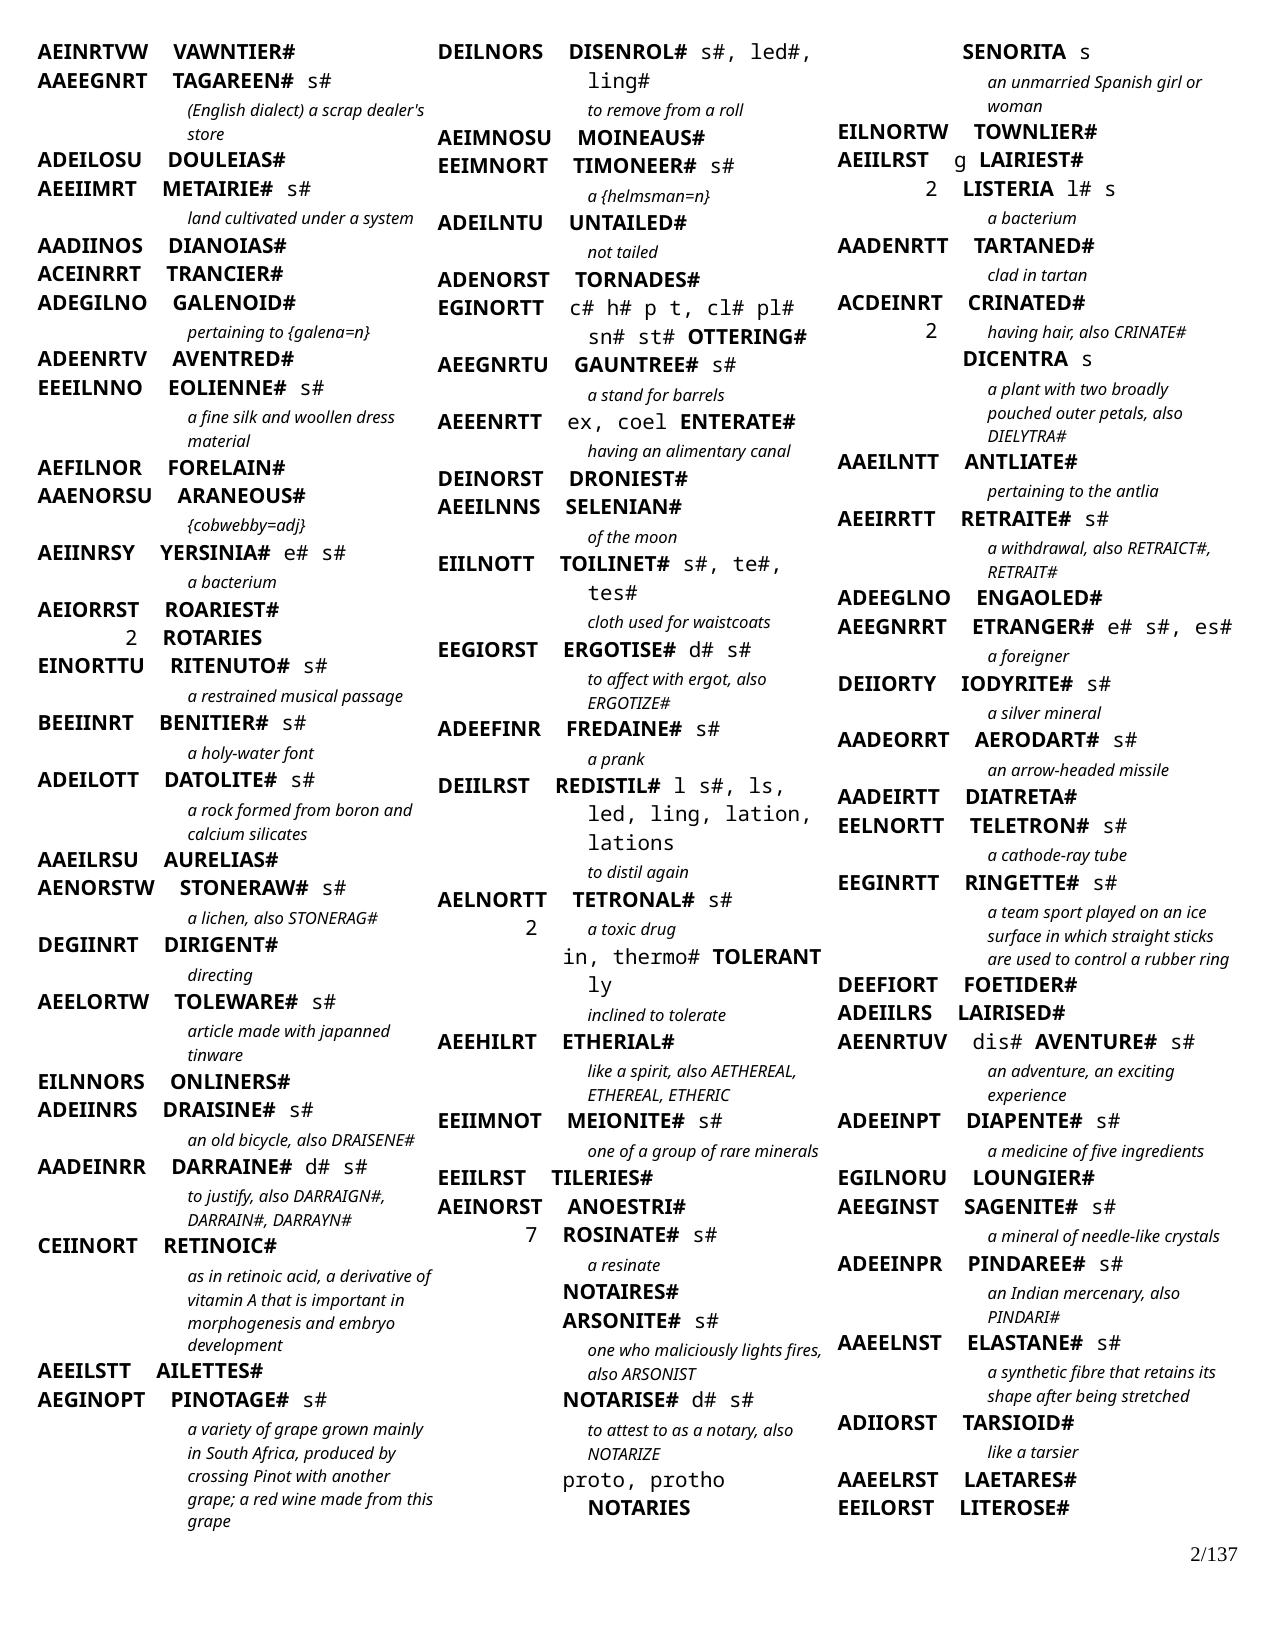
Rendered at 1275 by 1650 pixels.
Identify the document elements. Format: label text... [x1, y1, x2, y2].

text ADEEINPR PINDAREE# s# [837, 1249, 1237, 1277]
text to affect with ergot, also ERGOTIZE# [437, 663, 837, 714]
text not tailed [437, 237, 837, 265]
text AEELORTW TOLEWARE# s# [37, 987, 437, 1016]
text AENORSTW STONERAW# s# [37, 873, 437, 902]
text EEGINRTT RINGETTE# s# [837, 868, 1237, 896]
text AADEINRR DARRAINE# d# s# [37, 1152, 437, 1181]
text an unmarried Spanish girl or woman [837, 66, 1237, 117]
text CEIINORT RETINOIC# [37, 1232, 437, 1260]
text a medicine of five ingredients [837, 1135, 1237, 1163]
text a team sport played on an ice surface in which straight sticks are used to control a rubber ring [837, 896, 1237, 970]
text AELNORTT TETRONAL# s# [437, 885, 837, 913]
text ADENORST TORNADES# [437, 265, 837, 293]
text EEIMNORT TIMONEER# s# [437, 151, 837, 180]
text to attest to as a notary, also NOTARIZE [437, 1414, 837, 1465]
text DEEFIORT FOETIDER# [837, 970, 1237, 998]
text an Indian mercenary, also PINDARI# [837, 1277, 1237, 1328]
text AAENORSU ARANEOUS# [37, 481, 437, 509]
text DEGIINRT DIRIGENT# [37, 930, 437, 959]
text EEIILRST TILERIES# [437, 1163, 837, 1192]
text AEIORRST ROARIEST# [37, 595, 437, 623]
text EELNORTT TELETRON# s# [837, 811, 1237, 839]
text AEIILRST g LAIRIEST# [837, 146, 1237, 174]
text ADEENRTV AVENTRED# [37, 344, 437, 373]
text like a spirit, also AETHEREAL, ETHEREAL, ETHERIC [437, 1056, 837, 1107]
text ADEILOSU DOULEIAS# [37, 146, 437, 174]
text AEEIIMRT METAIRIE# s# [37, 174, 437, 202]
text an old bicycle, also DRAISENE# [37, 1124, 437, 1152]
text a prank [437, 743, 837, 771]
text clad in tartan [837, 259, 1237, 288]
text AEEGINST SAGENITE# s# [837, 1192, 1237, 1220]
text as in retinoic acid, a derivative of vitamin A that is important in morphogenesis and embryo development [37, 1260, 437, 1357]
text AAEELRST LAETARES# [837, 1465, 1237, 1493]
text EGILNORU LOUNGIER# [837, 1163, 1237, 1192]
text a restrained musical passage [37, 680, 437, 708]
text NOTARISE# d# s# [437, 1385, 837, 1414]
text AEINORST ANOESTRI# [437, 1192, 837, 1220]
text 7 ROSINATE# s# [437, 1220, 837, 1249]
text ADEIILRS LAIRISED# [837, 998, 1237, 1027]
text article made with japanned tinware [37, 1016, 437, 1067]
text DEIIORTY IODYRITE# s# [837, 669, 1237, 697]
text EILNNORS ONLINERS# [37, 1067, 437, 1095]
text having an alimentary canal [437, 436, 837, 464]
text AEEHILRT ETHERIAL# [437, 1027, 837, 1056]
text an adventure, an exciting experience [837, 1055, 1237, 1106]
text AEEILNNS SELENIAN# [437, 492, 837, 521]
text AADENRTT TARTANED# [837, 231, 1237, 259]
text AEEGNRTU GAUNTREE# s# [437, 350, 837, 379]
text pertaining to {galena=n} [37, 316, 437, 344]
text AEINRTVW VAWNTIER# [37, 37, 437, 66]
text a holy-water font [37, 737, 437, 765]
text AADEORRT AERODART# s# [837, 726, 1237, 754]
text to remove from a roll [437, 94, 837, 123]
text 2 ROTARIES [37, 623, 437, 652]
text EEEILNNO EOLIENNE# s# [37, 373, 437, 401]
text 2 LISTERIA l# s [837, 174, 1237, 202]
text cloth used for waistcoats [437, 606, 837, 635]
text AAEILNTT ANTLIATE# [837, 447, 1237, 475]
text a variety of grape grown mainly in South Africa, produced by crossing Pinot with another grape; a red wine made from this grape [37, 1413, 437, 1533]
text ADIIORST TARSIOID# [837, 1408, 1237, 1436]
text AAEILRSU AURELIAS# [37, 845, 437, 873]
text EILNORTW TOWNLIER# [837, 117, 1237, 146]
text EINORTTU RITENUTO# s# [37, 652, 437, 680]
text one who maliciously lights fires, also ARSONIST [437, 1334, 837, 1385]
text ARSONITE# s# [437, 1306, 837, 1334]
text AEFILNOR FORELAIN# [37, 453, 437, 481]
text AEEILSTT AILETTES# [37, 1357, 437, 1385]
text AAEELNST ELASTANE# s# [837, 1328, 1237, 1357]
text AADEIRTT DIATRETA# [837, 782, 1237, 811]
text a withdrawal, also RETRAICT#, RETRAIT# [837, 532, 1237, 583]
text a cathode-ray tube [837, 839, 1237, 868]
text like a tarsier [837, 1436, 1237, 1465]
text in, thermo# TOLERANT ly [437, 942, 837, 999]
text a bacterium [37, 566, 437, 595]
text an arrow-headed missile [837, 754, 1237, 782]
text ADEEFINR FREDAINE# s# [437, 714, 837, 743]
text land cultivated under a system [37, 202, 437, 231]
text 2 having hair, also CRINATE# [837, 316, 1237, 344]
text ADEILOTT DATOLITE# s# [37, 765, 437, 794]
text ADEILNTU UNTAILED# [437, 208, 837, 237]
text EIILNOTT TOILINET# s#, te#, tes# [437, 549, 837, 606]
text AEIMNOSU MOINEAUS# [437, 123, 837, 151]
text to justify, also DARRAIGN#, DARRAIN#, DARRAYN# [37, 1181, 437, 1232]
text 2 a toxic drug [437, 913, 837, 942]
text DEIILRST REDISTIL# l s#, ls, led, ling, lation, lations [437, 771, 837, 856]
text AEEIRRTT RETRAITE# s# [837, 504, 1237, 532]
text ACEINRRT TRANCIER# [37, 259, 437, 288]
text NOTAIRES# [437, 1277, 837, 1306]
text one of a group of rare minerals [437, 1135, 837, 1163]
text a synthetic fibre that retains its shape after being stretched [837, 1357, 1237, 1408]
text DEILNORS DISENROL# s#, led#, ling# [437, 37, 837, 94]
text ADEGILNO GALENOID# [37, 288, 437, 316]
text inclined to tolerate [437, 999, 837, 1027]
text EEGIORST ERGOTISE# d# s# [437, 635, 837, 663]
text proto, protho NOTARIES [437, 1465, 837, 1522]
text ADEEGLNO ENGAOLED# [837, 583, 1237, 612]
text a {helmsman=n} [437, 180, 837, 208]
text of the moon [437, 521, 837, 549]
text AEGINOPT PINOTAGE# s# [37, 1385, 437, 1413]
text EEILORST LITEROSE# [837, 1493, 1237, 1522]
text AEIINRSY YERSINIA# e# s# [37, 538, 437, 566]
text directing [37, 959, 437, 987]
text AEEENRTT ex, coel ENTERATE# [437, 407, 837, 436]
text ACDEINRT CRINATED# [837, 288, 1237, 316]
text to distil again [437, 856, 837, 885]
text ADEEINPT DIAPENTE# s# [837, 1106, 1237, 1135]
text a mineral of needle-like crystals [837, 1220, 1237, 1249]
text AAEEGNRT TAGAREEN# s# [37, 66, 437, 94]
text a lichen, also STONERAG# [37, 902, 437, 930]
text DICENTRA s [837, 344, 1237, 373]
text a plant with two broadly pouched outer petals, also DIELYTRA# [837, 373, 1237, 447]
text a bacterium [837, 202, 1237, 231]
text SENORITA s [837, 37, 1237, 66]
text a silver mineral [837, 697, 1237, 726]
text a fine silk and woollen dress material [37, 401, 437, 453]
text a foreigner [837, 640, 1237, 669]
text pertaining to the antlia [837, 475, 1237, 504]
text AEENRTUV dis# AVENTURE# s# [837, 1027, 1237, 1055]
text AEEGNRRT ETRANGER# e# s#, es# [837, 612, 1237, 640]
text a resinate [437, 1249, 837, 1277]
text AADIINOS DIANOIAS# [37, 231, 437, 259]
text DEINORST DRONIEST# [437, 464, 837, 492]
text (English dialect) a scrap dealer's store [37, 94, 437, 146]
text {cobwebby=adj} [37, 509, 437, 538]
text a stand for barrels [437, 379, 837, 407]
text a rock formed from boron and calcium silicates [37, 794, 437, 845]
text EEIIMNOT MEIONITE# s# [437, 1107, 837, 1135]
text ADEIINRS DRAISINE# s# [37, 1095, 437, 1124]
text EGINORTT c# h# p t, cl# pl# sn# st# OTTERING# [437, 293, 837, 350]
text BEEIINRT BENITIER# s# [37, 708, 437, 737]
